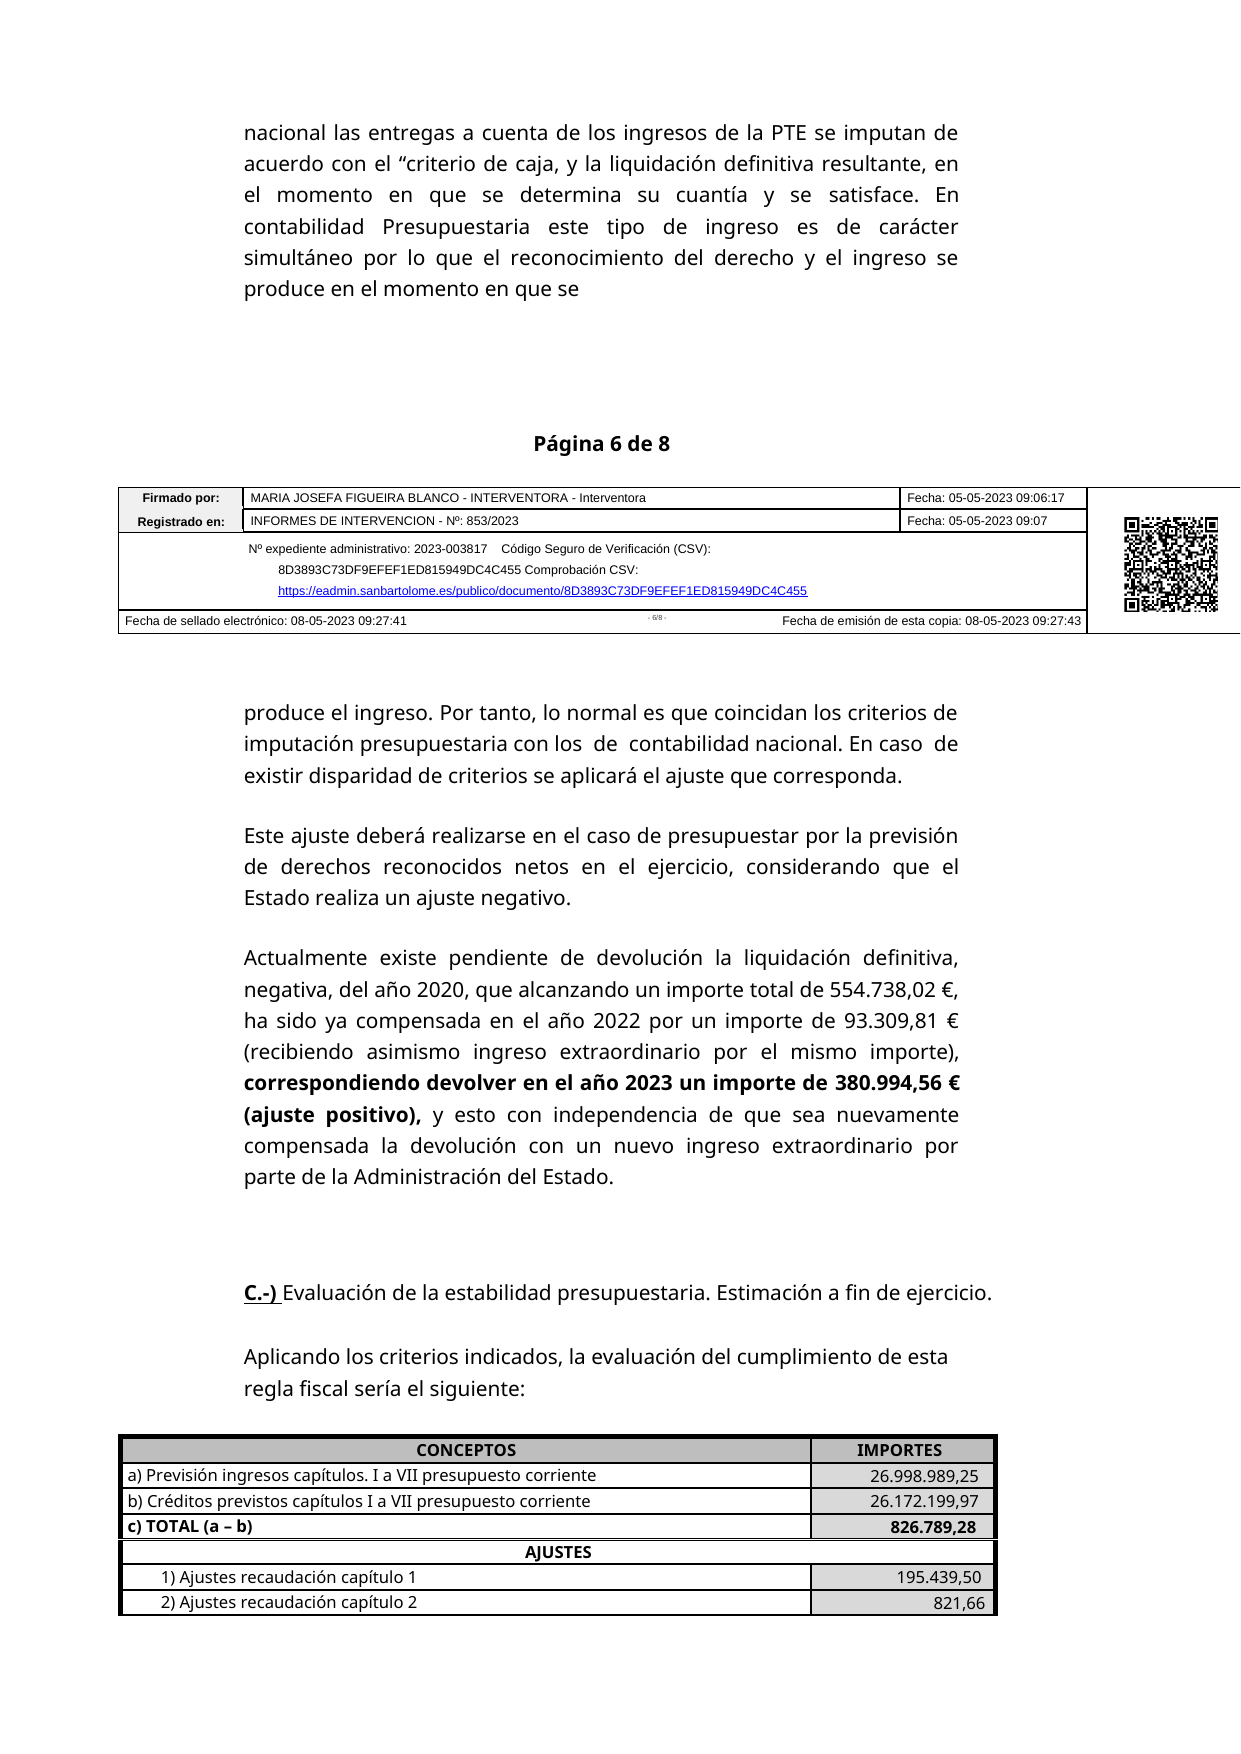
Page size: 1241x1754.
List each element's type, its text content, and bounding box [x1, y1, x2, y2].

table_cell 826.789,28 [812, 1515, 993, 1538]
table_cell 26.172.199,97 [812, 1489, 993, 1513]
table_cell INFORMES DE INTERVENCION - Nº: 853/2023 [244, 510, 899, 531]
table_cell Fecha: 05-05-2023 09:07 [901, 510, 1086, 531]
table_cell b) Créditos previstos capítulos I a VII presupuesto corriente [123, 1489, 810, 1513]
table_cell c) TOTAL (a – b) [123, 1515, 810, 1538]
text C.-) Evaluación de la estabilidad presupuestaria. Estimación a fin de ejercicio. [243, 1278, 1122, 1307]
table_cell Nº expediente administrativo: 2023-003817 Código Seguro de Verificación (CSV): 8D3893C73DF9EFEF1ED815949DC4C455 Comprobación CSV: https://eadmin.sanbartolome.es/publico/documento/8D3893C73DF9EFEF1ED815949DC4C455 [119, 533, 1086, 609]
text produce el ingreso. Por tanto, lo normal es que coincidan los criterios de imputación presupuestaria con los de contabilidad nacional. En caso de existir disparidad de criterios se aplicará el ajuste que corresponda. [243, 698, 959, 789]
table_cell 195.439,50 [812, 1565, 993, 1589]
table_header [1088, 488, 1240, 633]
text nacional las entregas a cuenta de los ingresos de la PTE se imputan de acuerdo con el “criterio de caja, y la liquidación definitiva resultante, en el momento en que se determina su cuantía y se satisface. En contabilidad Presupuestaria este tipo de ingreso es de carácter simultáneo por lo que el reconocimiento del derecho y el ingreso se produce en el momento en que se [243, 118, 960, 303]
table_cell 26.998.989,25 [812, 1464, 993, 1487]
table_header MARIA JOSEFA FIGUEIRA BLANCO - INTERVENTORA - Interventora [244, 488, 899, 508]
text Aplicando los criterios indicados, la evaluación del cumplimiento de esta regla fiscal sería el siguiente: [243, 1342, 954, 1402]
text Página 6 de 8 [118, 429, 1085, 458]
table_cell AJUSTES [123, 1541, 993, 1563]
table_header Fecha: 05-05-2023 09:06:17 [901, 488, 1086, 508]
table_cell Fecha de sellado electrónico: 08-05-2023 09:27:41 - 6/8 - Fecha de emisión de esta copia: 08-05-2023 09:27:43 [119, 611, 1086, 633]
text Este ajuste deberá realizarse en el caso de presupuestar por la previsión de derechos reconocidos netos en el ejercicio, considerando que el Estado realiza un ajuste negativo. [243, 821, 960, 912]
table_cell Registrado en: [119, 512, 242, 529]
table_cell 1) Ajustes recaudación capítulo 1 [123, 1565, 810, 1589]
table_header CONCEPTOS [123, 1439, 810, 1462]
text Actualmente existe pendiente de devolución la liquidación definitiva, negativa, del año 2020, que alcanzando un importe total de 554.738,02 €, ha sido ya compensada en el año 2022 por un importe de 93.309,81 € (recibiendo asimismo ingreso extraordinario por el mismo importe), correspondiendo devolver en el año 2023 un importe de 380.994,56 € (ajuste positivo), y esto con independencia de que sea nuevamente compensada la devolución con un nuevo ingreso extraordinario por parte de la Administración del Estado. [243, 943, 960, 1191]
table_cell 2) Ajustes recaudación capítulo 2 [123, 1591, 810, 1614]
table_header Firmado por: [119, 488, 242, 506]
table_cell a) Previsión ingresos capítulos. I a VII presupuesto corriente [123, 1464, 810, 1487]
table_cell 821,66 [812, 1591, 993, 1614]
table_header IMPORTES [812, 1439, 993, 1462]
